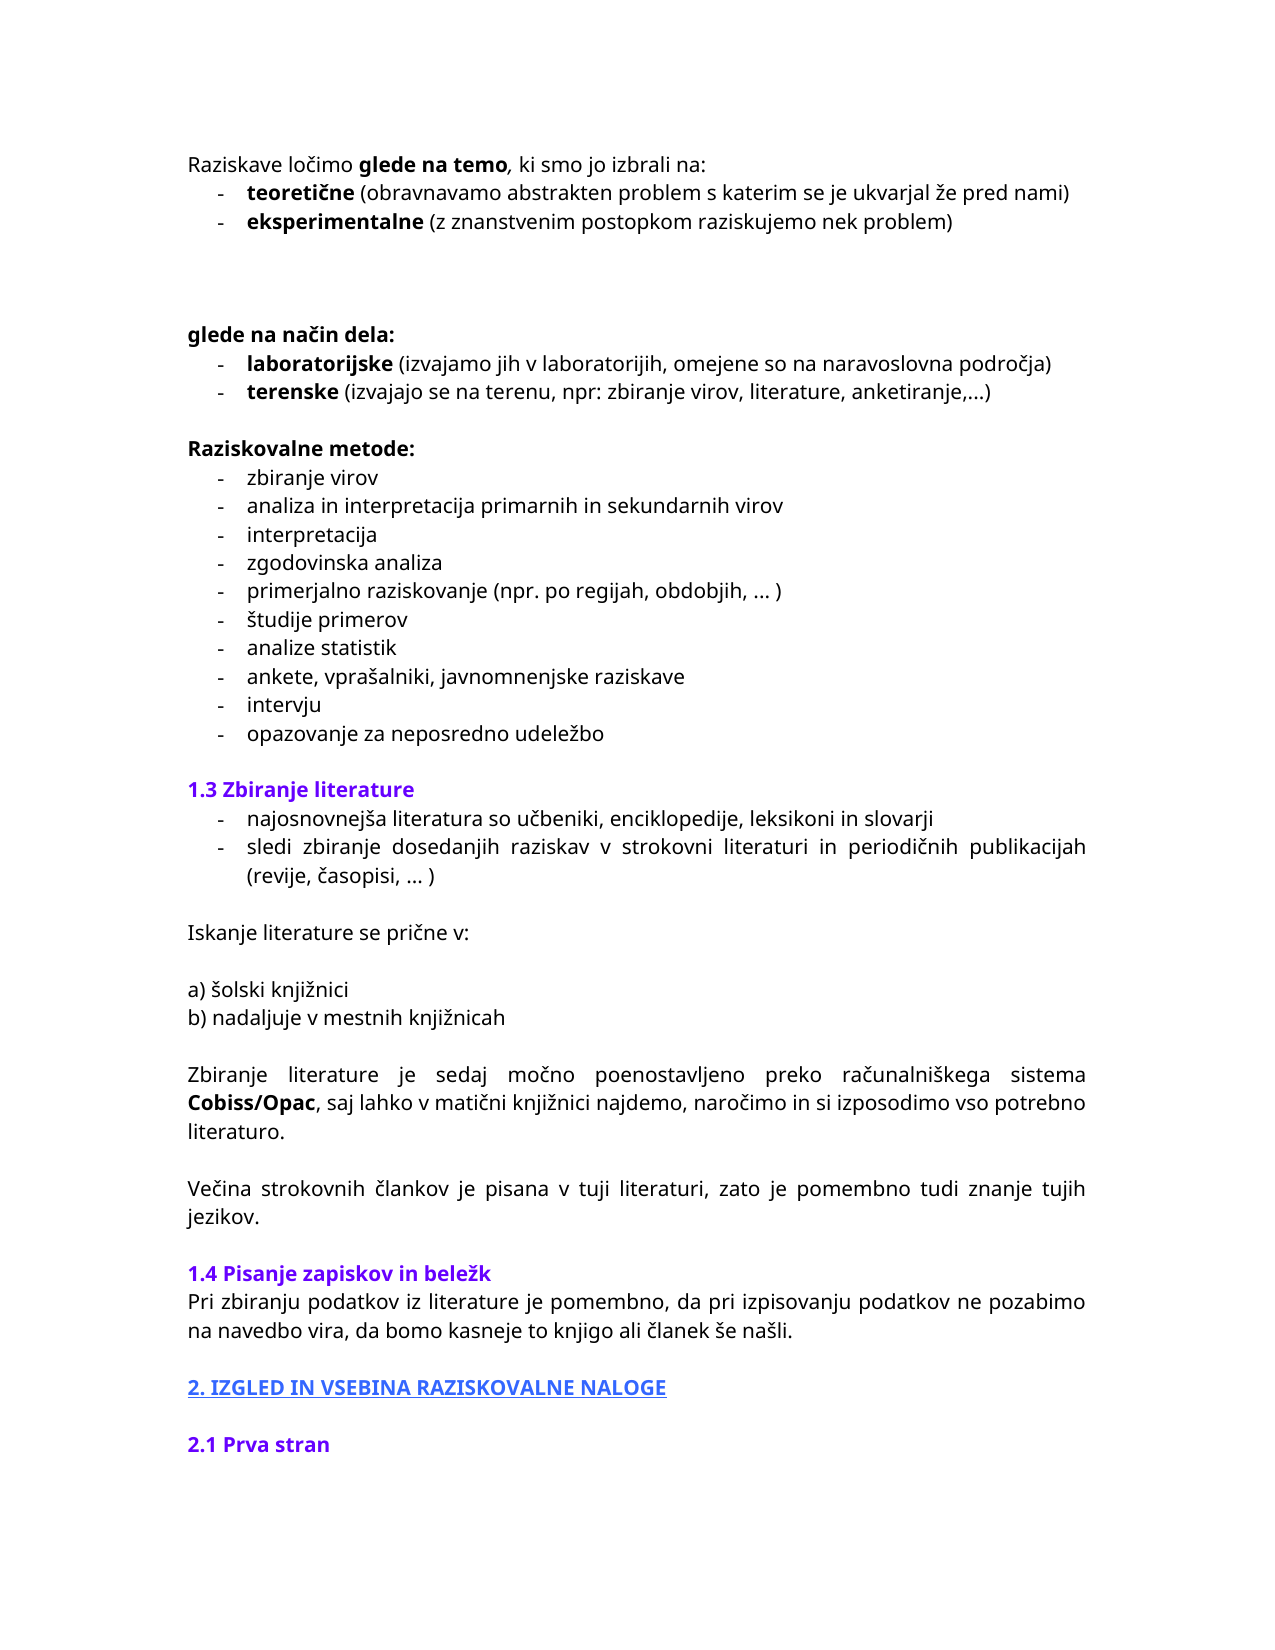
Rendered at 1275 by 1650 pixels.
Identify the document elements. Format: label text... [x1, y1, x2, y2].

text Zbiranje literature je sedaj močno poenostavljeno preko računalniškega sistema Cobiss/Opac, saj lahko v matični knjižnici najdemo, naročimo in si izposodimo vso potrebno literaturo. [187, 1060, 1087, 1145]
text Raziskovalne metode: [187, 434, 1087, 463]
list najosnovnejša literatura so učbeniki, enciklopedije, leksikoni in slovarji [217, 804, 1087, 832]
list teoretične (obravnavamo abstrakten problem s katerim se je ukvarjal že pred nami) [217, 178, 1087, 207]
list intervju [217, 690, 1087, 719]
list opazovanje za neposredno udeležbo [217, 719, 1087, 747]
list primerjalno raziskovanje (npr. po regijah, obdobjih, ... ) [217, 577, 1087, 605]
list terenske (izvajajo se na terenu, npr: zbiranje virov, literature, anketiranje,...) [217, 377, 1087, 406]
list interpretacija [217, 520, 1087, 548]
text a) šolski knjižnici [187, 975, 1087, 1003]
text Večina strokovnih člankov je pisana v tuji literaturi, zato je pomembno tudi znanje tujih jezikov. [187, 1174, 1087, 1231]
text Pri zbiranju podatkov iz literature je pomembno, da pri izpisovanju podatkov ne pozabimo na navedbo vira, da bomo kasneje to knjigo ali članek še našli. [187, 1287, 1087, 1344]
list analiza in interpretacija primarnih in sekundarnih virov [217, 491, 1087, 520]
list analize statistik [217, 633, 1087, 662]
text 2. IZGLED IN VSEBINA RAZISKOVALNE NALOGE [187, 1373, 1087, 1401]
list zgodovinska analiza [217, 548, 1087, 577]
list študije primerov [217, 605, 1087, 633]
text 1.4 Pisanje zapiskov in beležk [187, 1259, 1087, 1287]
list sledi zbiranje dosedanjih raziskav v strokovni literaturi in periodičnih publikacijah (revije, časopisi, ... ) [217, 832, 1087, 889]
text b) nadaljuje v mestnih knjižnicah [187, 1003, 1087, 1032]
list eksperimentalne (z znanstvenim postopkom raziskujemo nek problem) [217, 207, 1087, 235]
text glede na način dela: [187, 321, 1087, 349]
list ankete, vprašalniki, javnomnenjske raziskave [217, 662, 1087, 690]
list zbiranje virov [217, 463, 1087, 491]
text Raziskave ločimo glede na temo, ki smo jo izbrali na: [187, 150, 1087, 178]
text 1.3 Zbiranje literature [187, 776, 1087, 804]
list laboratorijske (izvajamo jih v laboratorijih, omejene so na naravoslovna področja) [217, 349, 1087, 377]
text Iskanje literature se prične v: [187, 918, 1087, 946]
text 2.1 Prva stran [187, 1430, 1087, 1458]
